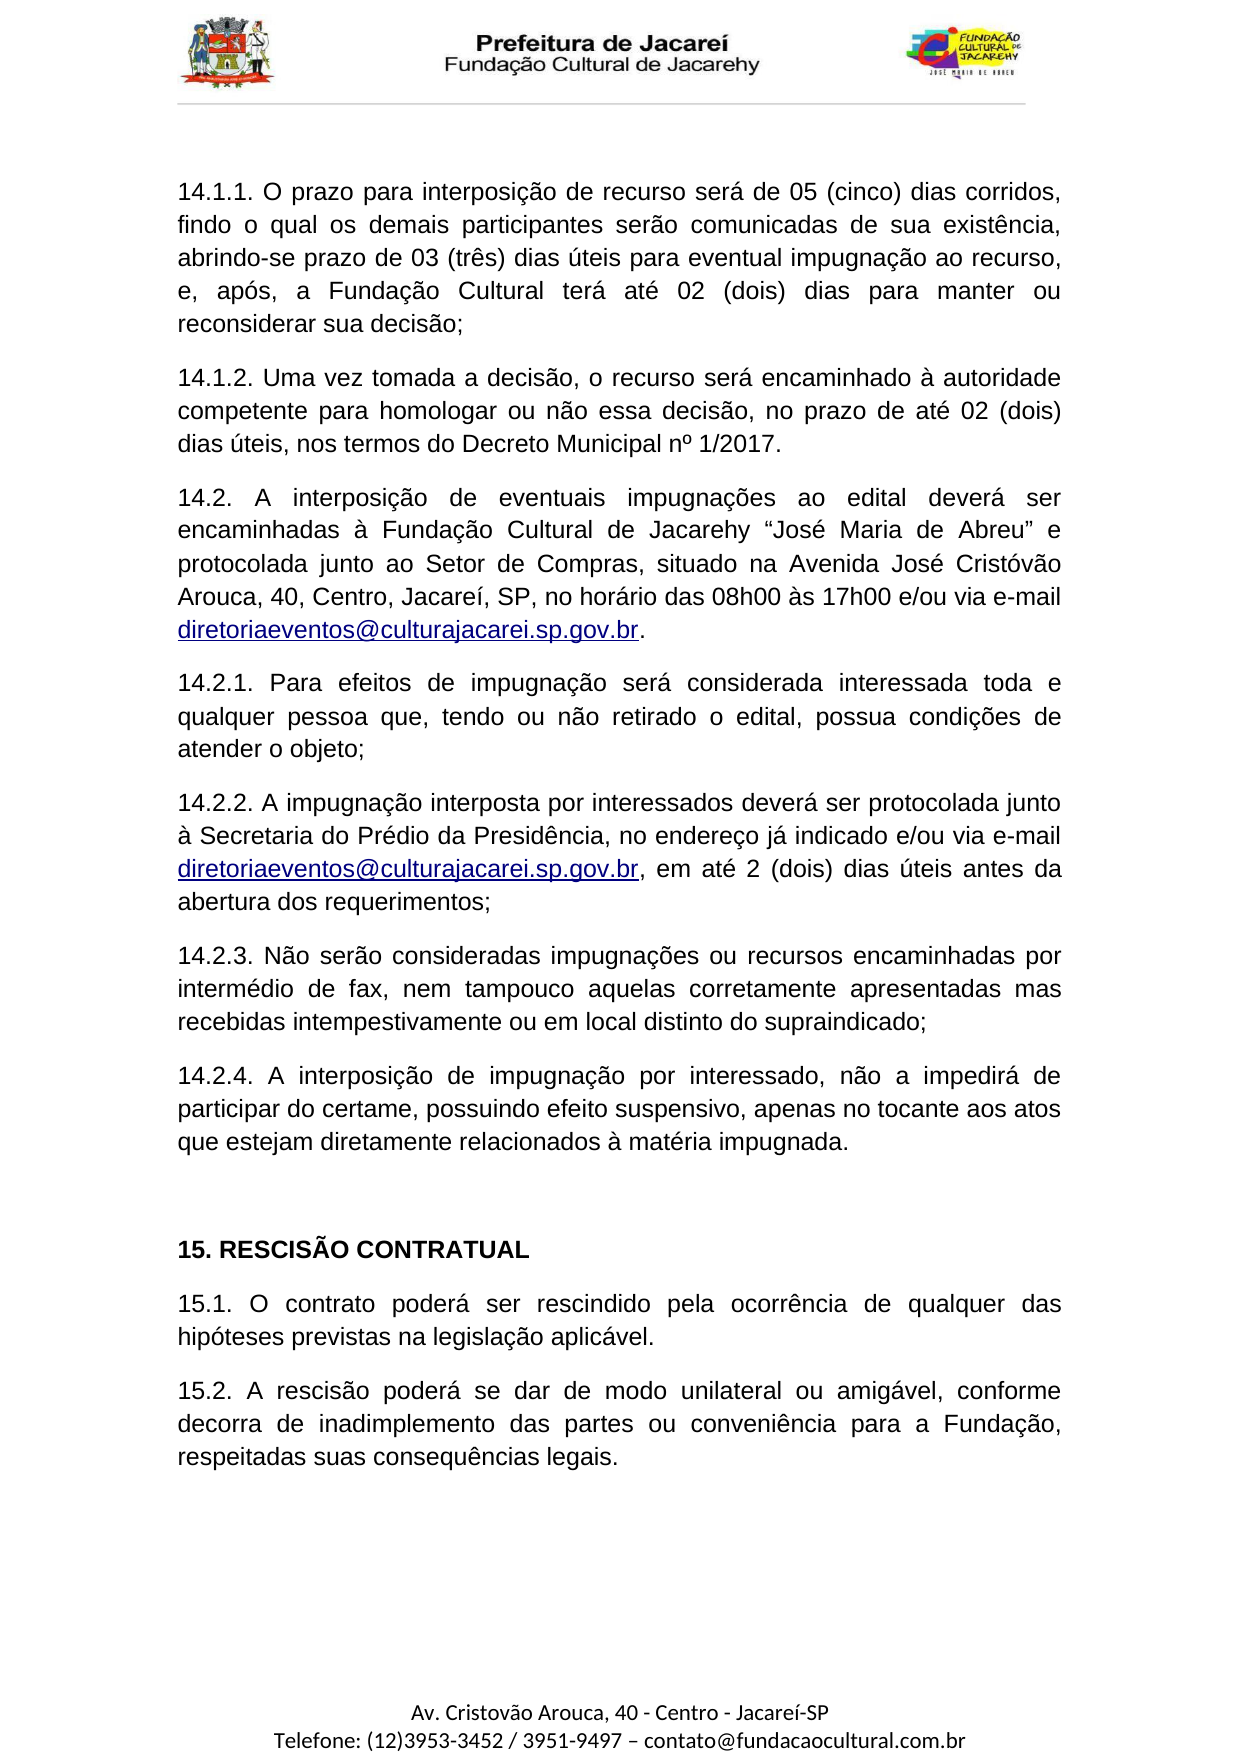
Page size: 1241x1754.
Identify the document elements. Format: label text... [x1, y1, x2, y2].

text 14.2.1. Para efeitos de impugnação será considerada interessada toda e qualquer pessoa que, tendo ou não retirado o edital, possua condições de atender o objeto; [177, 668, 1063, 763]
text 14.2. A interposição de eventuais impugnações ao edital deverá ser encaminhadas à Fundação Cultural de Jacarehy “José Maria de Abreu” e protocolada junto ao Setor de Compras, situado na Avenida José Cristóvão Arouca, 40, Centro, Jacareí, SP, no horário das 08h00 às 17h00 e/ou via e-mail diretoriaeventos@culturajacarei.sp.gov.br. [177, 482, 1063, 643]
text 14.2.2. A impugnação interposta por interessados deverá ser protocolada junto à Secretaria do Prédio da Presidência, no endereço já indicado e/ou via e-mail diretoriaeventos@culturajacarei.sp.gov.br, em até 2 (dois) dias úteis antes da abertura dos requerimentos; [177, 788, 1063, 916]
text 15. RESCISÃO CONTRATUAL [177, 1235, 1063, 1264]
text 14.2.3. Não serão consideradas impugnações ou recursos encaminhadas por intermédio de fax, nem tampouco aquelas corretamente apresentadas mas recebidas intempestivamente ou em local distinto do supraindicado; [177, 941, 1063, 1036]
text 14.2.4. A interposição de impugnação por interessado, não a impedirá de participar do certame, possuindo efeito suspensivo, apenas no tocante aos atos que estejam diretamente relacionados à matéria impugnada. [177, 1061, 1063, 1156]
text 15.1. O contrato poderá ser rescindido pela ocorrência de qualquer das hipóteses previstas na legislação aplicável. [177, 1289, 1063, 1351]
picture [177, 14, 1026, 123]
text 14.1.1. O prazo para interposição de recurso será de 05 (cinco) dias corridos, findo o qual os demais participantes serão comunicadas de sua existência, abrindo-se prazo de 03 (três) dias úteis para eventual impugnação ao recurso, e, após, a Fundação Cultural terá até 02 (dois) dias para manter ou reconsiderar sua decisão; [177, 177, 1063, 337]
text 15.2. A rescisão poderá se dar de modo unilateral ou amigável, conforme decorra de inadimplemento das partes ou conveniência para a Fundação, respeitadas suas consequências legais. [177, 1376, 1063, 1470]
text 14.1.2. Uma vez tomada a decisão, o recurso será encaminhado à autoridade competente para homologar ou não essa decisão, no prazo de até 02 (dois) dias úteis, nos termos do Decreto Municipal nº 1/2017. [177, 363, 1063, 457]
